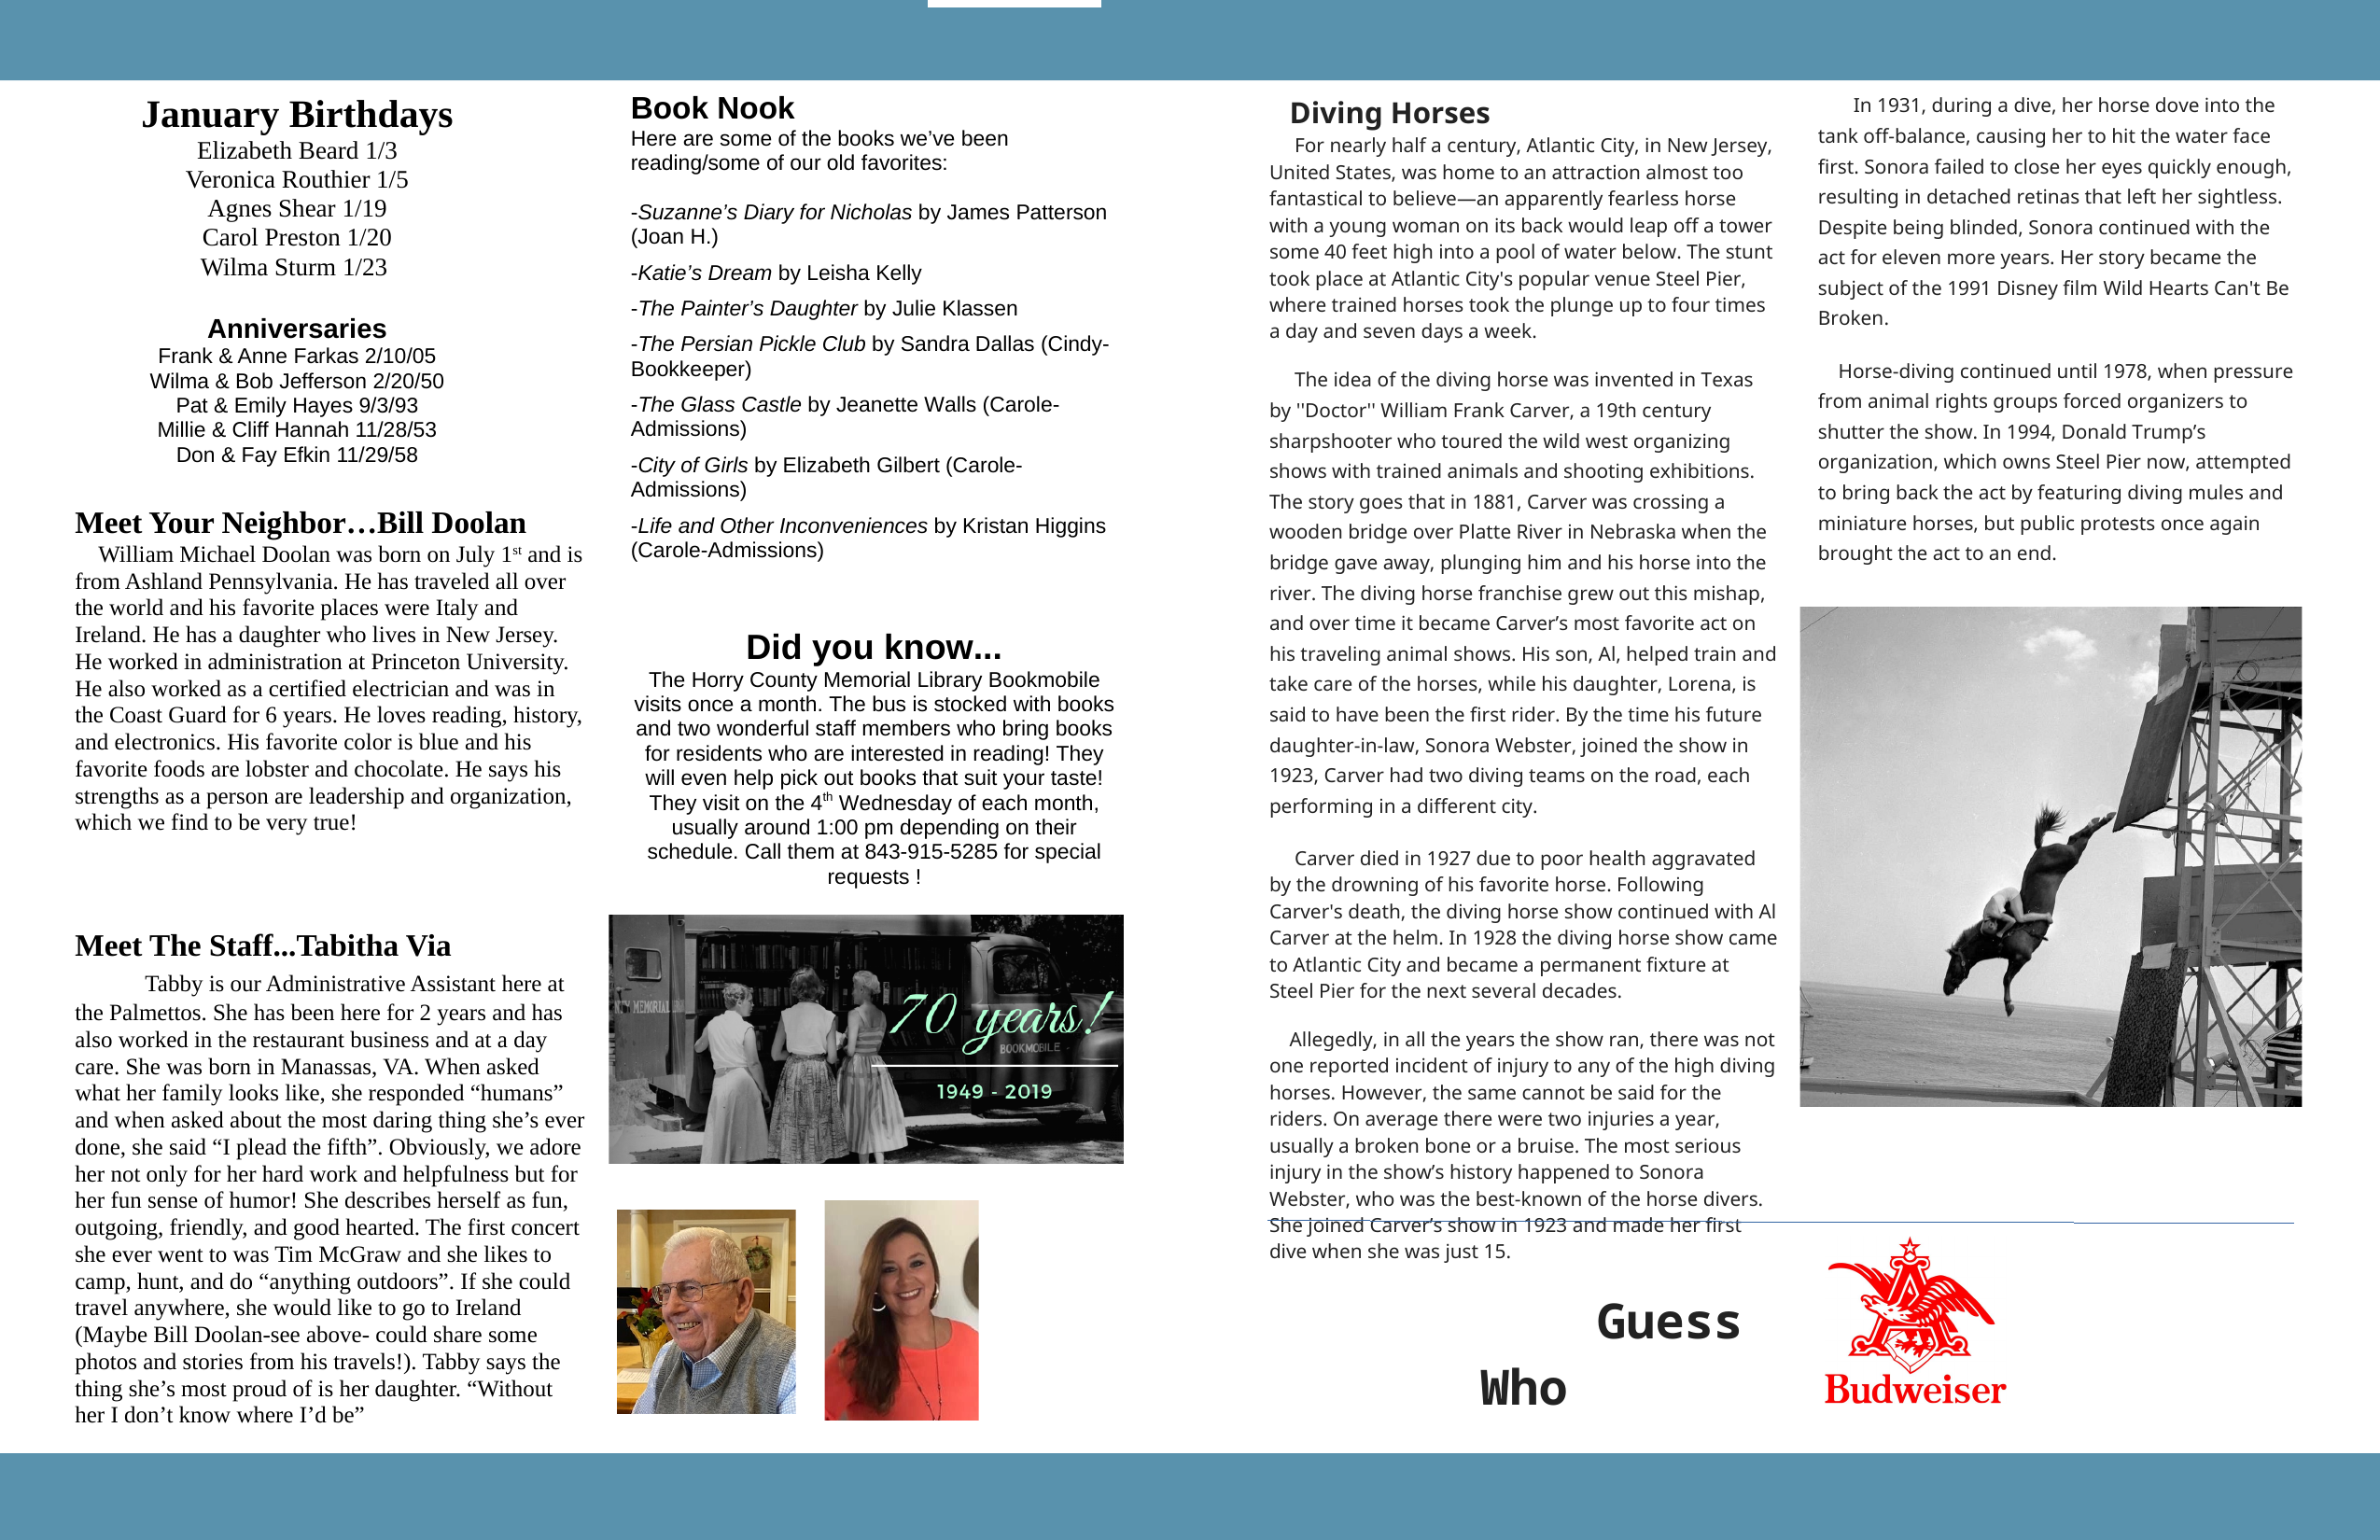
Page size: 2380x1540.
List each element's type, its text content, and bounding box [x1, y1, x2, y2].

picture [617, 1210, 796, 1414]
picture [1825, 1236, 2007, 1404]
table_header [1124, 81, 1262, 1428]
table_header Book Nook Here are some of the books we’ve been reading/some of our old favorites: -Suzanne’s Diary for Nicholas by James Patterson (Joan H.) -Katie’s Dream by Leisha Kelly -The Painter’s Daughter by Julie Klassen -The Persian Pickle Club by Sandra Dallas (Cindy-Bookkeeper) -The Glass Castle by Jeanette Walls (Carole-Admissions) -City of Girls by Elizabeth Gilbert (Carole-Admissions) -Life and Other Inconveniences by Kristan Higgins (Carole-Admissions) Did you know... The Horry County Memorial Library Bookmobile visits once a month. The bus is stocked with books and two wonderful staff members who bring books for residents who are interested in reading! They will even help pick out books that suit your taste! They visit on the 4th Wednesday of each month, usually around 1:00 pm depending on their schedule. Call them at 843-915-5285 for special requests ! [603, 81, 1124, 1428]
table_header [71, 81, 603, 1428]
table_header Diving Horses For nearly half a century, Atlantic City, in New Jersey, United States, was home to an attraction almost too fantastical to believe—an apparently fearless horse with a young woman on its back would leap off a tower some 40 feet high into a pool of water below. The stunt took place at Atlantic City's popular venue Steel Pier, where trained horses took the plunge up to four times a day and seven days a week. The idea of the diving horse was invented in Texas by ''Doctor'' William Frank Carver, a 19th century sharpshooter who toured the wild west organizing shows with trained animals and shooting exhibitions. The story goes that in 1881, Carver was crossing a wooden bridge over Platte River in Nebraska when the bridge gave away, plunging him and his horse into the river. The diving horse franchise grew out this mishap, and over time it became Carver’s most favorite act on his traveling animal shows. His son, Al, helped train and take care of the horses, while his daughter, Lorena, is said to have been the first rider. By the time his future daughter-in-law, Sonora Webster, joined the show in 1923, Carver had two diving teams on the road, each performing in a different city. Carver died in 1927 due to poor health aggravated by the drowning of his favorite horse. Following Carver's death, the diving horse show continued with Al Carver at the helm. In 1928 the diving horse show came to Atlantic City and became a permanent fixture at Steel Pier for the next several decades. Allegedly, in all the years the show ran, there was not one reported incident of injury to any of the high diving horses. However, the same cannot be said for the riders. On average there were two injuries a year, usually a broken bone or a bruise. The most serious injury in the show’s history happened to Sonora Webster, who was the best-known of the horse divers. She joined Carver’s show in 1923 and made her first dive when she was just 15. Guess Who Guess which resident worked for Anheuser-Busch Submit your guess in the “Suggestion Box” near the front lobby and check next month’s newsletter for the answer! [1262, 81, 1793, 1428]
picture [824, 1200, 979, 1302]
picture [1799, 607, 2303, 1107]
table_header In 1931, during a dive, her horse dove into the tank off-balance, causing her to hit the water face first. Sonora failed to close her eyes quickly enough, resulting in detached retinas that left her sightless. Despite being blinded, Sonora continued with the act for eleven more years. Her story became the subject of the 1991 Disney film Wild Hearts Can't Be Broken. Horse-diving continued until 1978, when pressure from animal rights groups forced organizers to shutter the show. In 1994, Donald Trump’s organization, which owns Steel Pier now, attempted to bring back the act by featuring diving mules and miniature horses, but public protests once again brought the act to an end. Last Month’s “Guess Who” - Dick Huffnail worked on the Hubble space telescope! Good job, Charlotte for guessing correctly! [1793, 81, 2309, 1428]
picture [609, 915, 1124, 1164]
